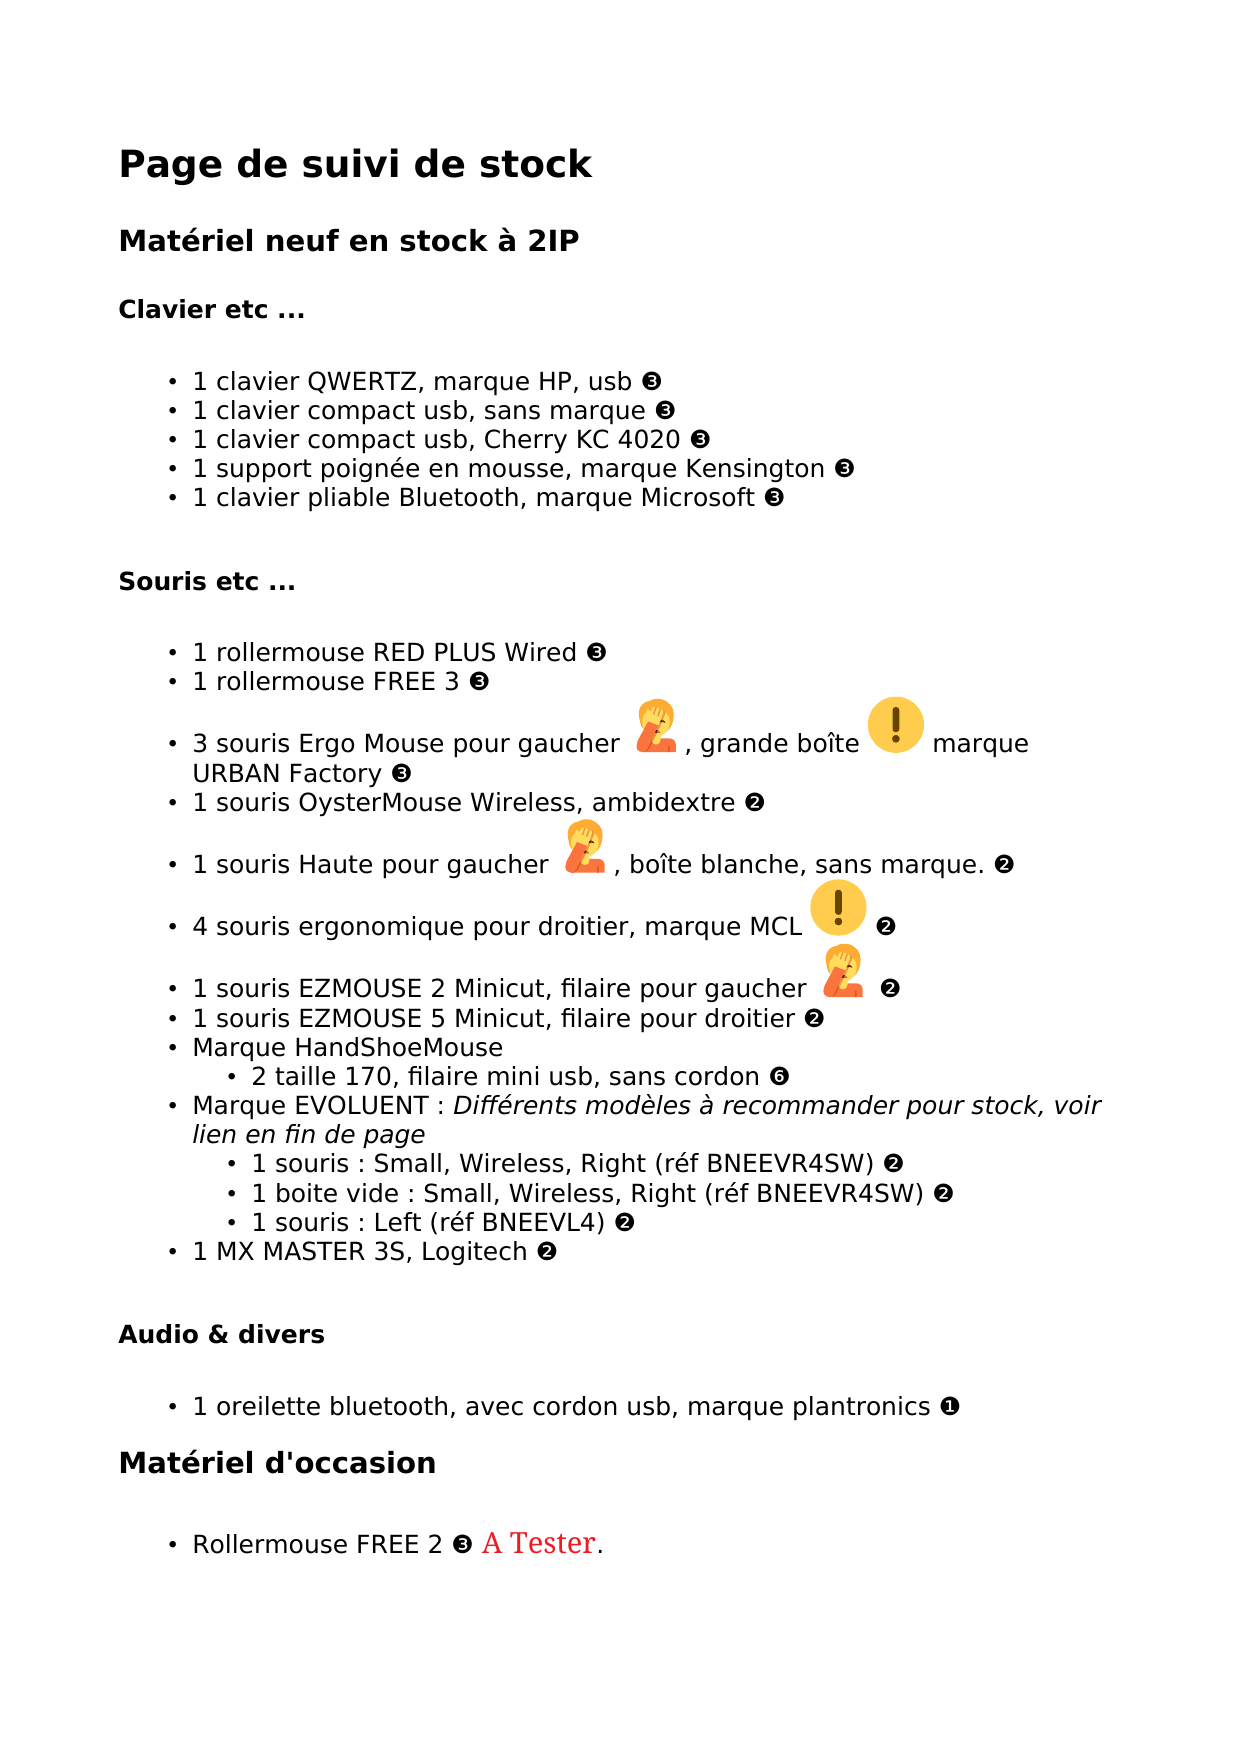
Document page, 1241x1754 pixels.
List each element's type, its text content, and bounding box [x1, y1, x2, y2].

subtitle Clavier etc ... [118, 296, 1122, 325]
list 1 souris OysterMouse Wireless, ambidextre ❷ [177, 788, 1122, 817]
subtitle Page de suivi de stock [118, 143, 1122, 187]
subtitle Matériel d'occasion [118, 1446, 1122, 1480]
list 1 souris : Small, Wireless, Right (réf BNEEVR4SW) ❷ [236, 1149, 1122, 1179]
list Marque EVOLUENT : Différents modèles à recommander pour stock, voir lien en fin de page [177, 1091, 1122, 1149]
subtitle Matériel neuf en stock à 2IP [118, 224, 1122, 258]
list 1 MX MASTER 3S, Logitech ❷ [177, 1237, 1122, 1266]
list 4 souris ergonomique pour droitier, marque MCL ❷ [177, 879, 1122, 942]
list 1 oreilette bluetooth, avec cordon usb, marque plantronics ❶ [177, 1392, 1122, 1421]
list 1 rollermouse RED PLUS Wired ❸ [177, 638, 1122, 667]
list 1 souris EZMOUSE 2 Minicut, filaire pour gaucher ❷ [177, 942, 1122, 1004]
list 1 souris EZMOUSE 5 Minicut, filaire pour droitier ❷ [177, 1004, 1122, 1033]
list 1 clavier compact usb, sans marque ❸ [177, 396, 1122, 425]
list 1 clavier compact usb, Cherry KC 4020 ❸ [177, 425, 1122, 454]
list 1 rollermouse FREE 3 ❸ [177, 667, 1122, 697]
subtitle Audio & divers [118, 1321, 1122, 1350]
list 3 souris Ergo Mouse pour gaucher , grande boîte marque URBAN Factory ❸ [177, 697, 1122, 788]
list 1 clavier pliable Bluetooth, marque Microsoft ❸ [177, 483, 1122, 513]
list 1 clavier QWERTZ, marque HP, usb ❸ [177, 367, 1122, 396]
list Marque HandShoeMouse [177, 1033, 1122, 1062]
list 2 taille 170, filaire mini usb, sans cordon ❻ [236, 1062, 1122, 1091]
list 1 boite vide : Small, Wireless, Right (réf BNEEVR4SW) ❷ [236, 1179, 1122, 1208]
list 1 souris Haute pour gaucher , boîte blanche, sans marque. ❷ [177, 817, 1122, 879]
list 1 support poignée en mousse, marque Kensington ❸ [177, 454, 1122, 483]
list 1 souris : Left (réf BNEEVL4) ❷ [236, 1208, 1122, 1237]
list Rollermouse FREE 2 ❸ A Tester. [177, 1522, 1122, 1562]
subtitle Souris etc ... [118, 567, 1122, 596]
